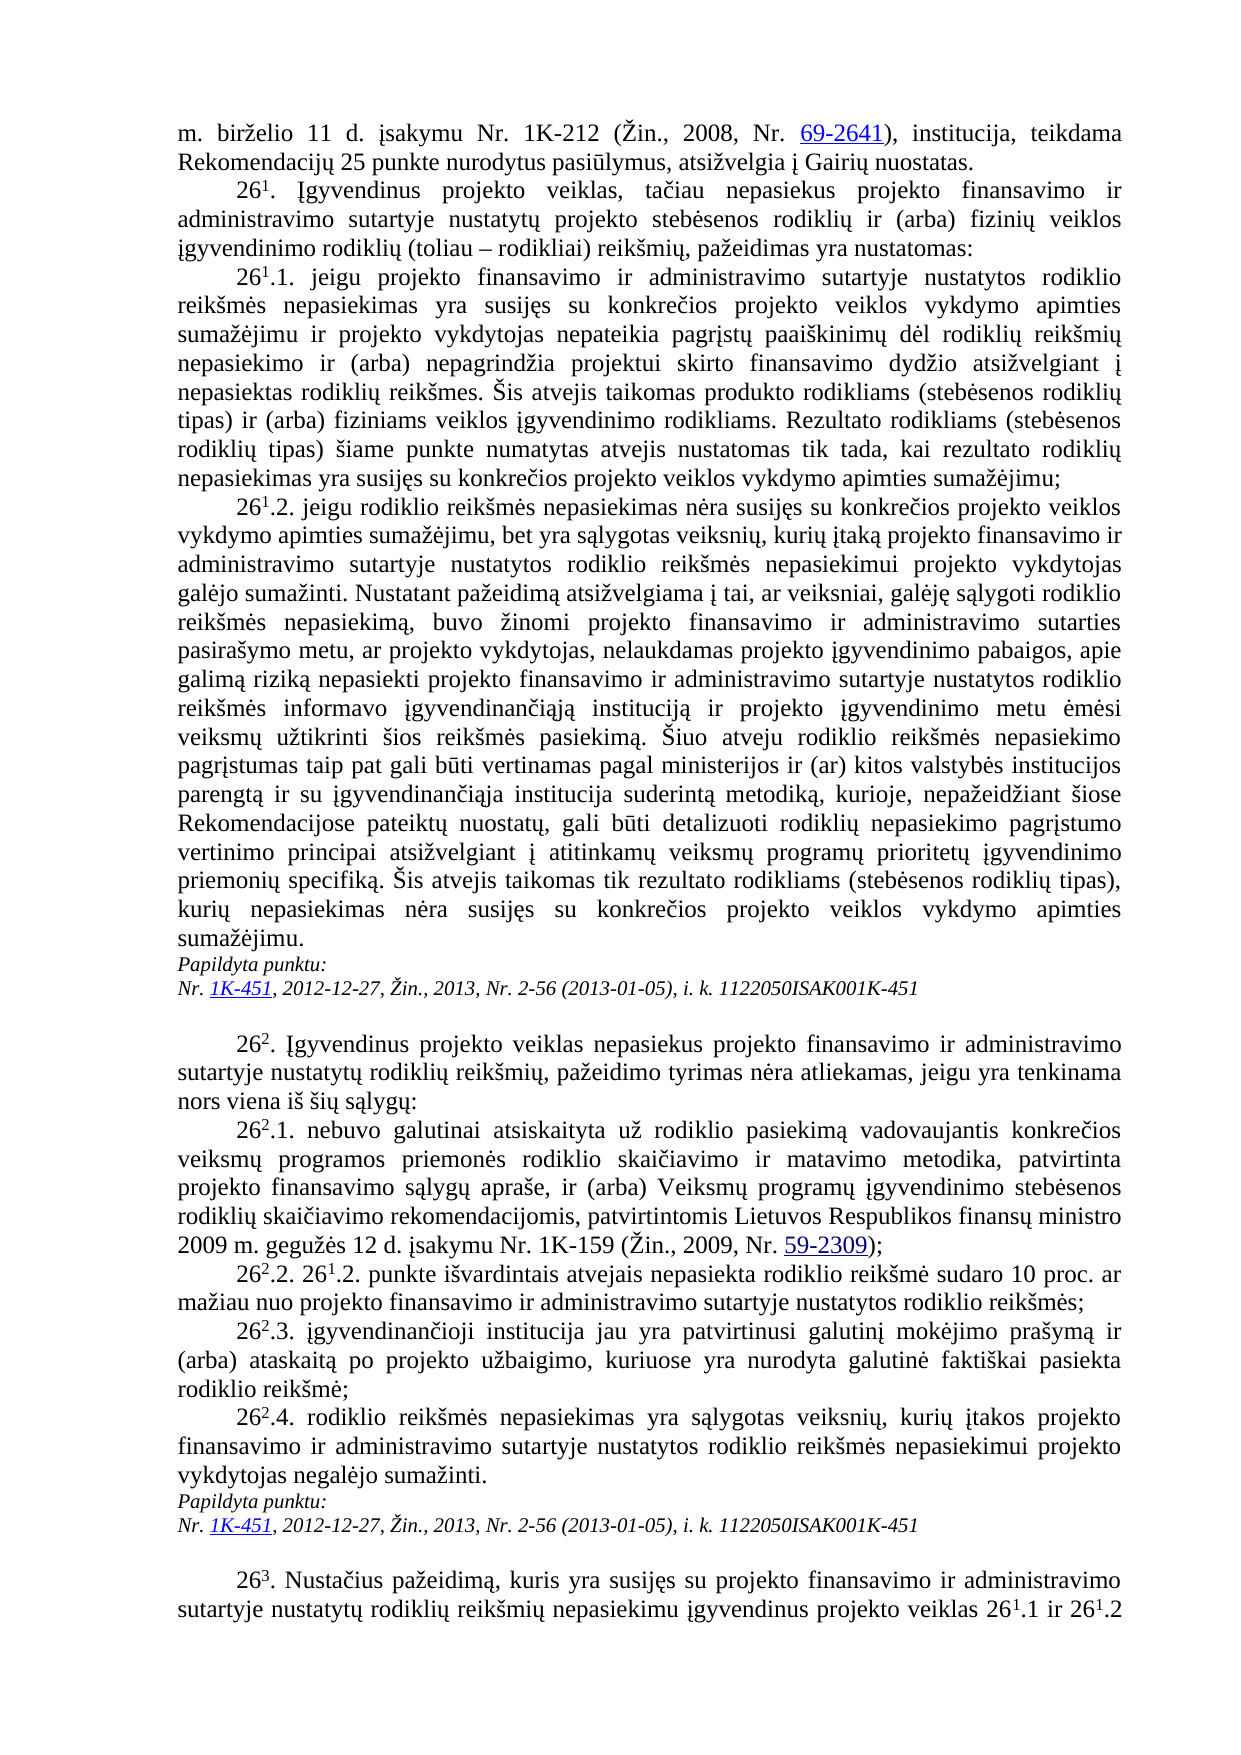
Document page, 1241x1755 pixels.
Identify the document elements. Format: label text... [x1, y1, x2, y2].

text 261.1. jeigu projekto finansavimo ir administravimo sutartyje nustatytos rodiklio reikšmės nepasiekimas yra susijęs su konkrečios projekto veiklos vykdymo apimties sumažėjimu ir projekto vykdytojas nepateikia pagrįstų paaiškinimų dėl rodiklių reikšmių nepasiekimo ir (arba) nepagrindžia projektui skirto finansavimo dydžio atsižvelgiant į nepasiektas rodiklių reikšmes. Šis atvejis taikomas produkto rodikliams (stebėsenos rodiklių tipas) ir (arba) fiziniams veiklos įgyvendinimo rodikliams. Rezultato rodikliams (stebėsenos rodiklių tipas) šiame punkte numatytas atvejis nustatomas tik tada, kai rezultato rodiklių nepasiekimas yra susijęs su konkrečios projekto veiklos vykdymo apimties sumažėjimu; [177, 262, 1122, 492]
text 262.4. rodiklio reikšmės nepasiekimas yra sąlygotas veiksnių, kurių įtakos projekto finansavimo ir administravimo sutartyje nustatytos rodiklio reikšmės nepasiekimui projekto vykdytojas negalėjo sumažinti. [177, 1402, 1122, 1489]
text 262. Įgyvendinus projekto veiklas nepasiekus projekto finansavimo ir administravimo sutartyje nustatytų rodiklių reikšmių, pažeidimo tyrimas nėra atliekamas, jeigu yra tenkinama nors viena iš šių sąlygų: [177, 1029, 1122, 1115]
text 263. Nustačius pažeidimą, kuris yra susijęs su projekto finansavimo ir administravimo sutartyje nustatytų rodiklių reikšmių nepasiekimu įgyvendinus projekto veiklas 261.1 ir 261.2 [177, 1566, 1122, 1623]
text 261. Įgyvendinus projekto veiklas, tačiau nepasiekus projekto finansavimo ir administravimo sutartyje nustatytų projekto stebėsenos rodiklių ir (arba) fizinių veiklos įgyvendinimo rodiklių (toliau – rodikliai) reikšmių, pažeidimas yra nustatomas: [177, 176, 1122, 262]
text Papildyta punktu: [177, 952, 1122, 976]
text 262.2. 261.2. punkte išvardintais atvejais nepasiekta rodiklio reikšmė sudaro 10 proc. ar mažiau nuo projekto finansavimo ir administravimo sutartyje nustatytos rodiklio reikšmės; [177, 1259, 1122, 1316]
text 261.2. jeigu rodiklio reikšmės nepasiekimas nėra susijęs su konkrečios projekto veiklos vykdymo apimties sumažėjimu, bet yra sąlygotas veiksnių, kurių įtaką projekto finansavimo ir administravimo sutartyje nustatytos rodiklio reikšmės nepasiekimui projekto vykdytojas galėjo sumažinti. Nustatant pažeidimą atsižvelgiama į tai, ar veiksniai, galėję sąlygoti rodiklio reikšmės nepasiekimą, buvo žinomi projekto finansavimo ir administravimo sutarties pasirašymo metu, ar projekto vykdytojas, nelaukdamas projekto įgyvendinimo pabaigos, apie galimą riziką nepasiekti projekto finansavimo ir administravimo sutartyje nustatytos rodiklio reikšmės informavo įgyvendinančiąją instituciją ir projekto įgyvendinimo metu ėmėsi veiksmų užtikrinti šios reikšmės pasiekimą. Šiuo atveju rodiklio reikšmės nepasiekimo pagrįstumas taip pat gali būti vertinamas pagal ministerijos ir (ar) kitos valstybės institucijos parengtą ir su įgyvendinančiąja institucija suderintą metodiką, kurioje, nepažeidžiant šiose Rekomendacijose pateiktų nuostatų, gali būti detalizuoti rodiklių nepasiekimo pagrįstumo vertinimo principai atsižvelgiant į atitinkamų veiksmų programų prioritetų įgyvendinimo priemonių specifiką. Šis atvejis taikomas tik rezultato rodikliams (stebėsenos rodiklių tipas), kurių nepasiekimas nėra susijęs su konkrečios projekto veiklos vykdymo apimties sumažėjimu. [177, 492, 1122, 952]
text 262.3. įgyvendinančioji institucija jau yra patvirtinusi galutinį mokėjimo prašymą ir (arba) ataskaitą po projekto užbaigimo, kuriuose yra nurodyta galutinė faktiškai pasiekta rodiklio reikšmė; [177, 1316, 1122, 1402]
text Nr. 1K-451, 2012-12-27, Žin., 2013, Nr. 2-56 (2013-01-05), i. k. 1122050ISAK001K-451 [177, 976, 1122, 1000]
text m. birželio 11 d. įsakymu Nr. 1K-212 (Žin., 2008, Nr. 69-2641), institucija, teikdama Rekomendacijų 25 punkte nurodytus pasiūlymus, atsižvelgia į Gairių nuostatas. [177, 118, 1122, 176]
text 262.1. nebuvo galutinai atsiskaityta už rodiklio pasiekimą vadovaujantis konkrečios veiksmų programos priemonės rodiklio skaičiavimo ir matavimo metodika, patvirtinta projekto finansavimo sąlygų apraše, ir (arba) Veiksmų programų įgyvendinimo stebėsenos rodiklių skaičiavimo rekomendacijomis, patvirtintomis Lietuvos Respublikos finansų ministro 2009 m. gegužės 12 d. įsakymu Nr. 1K-159 (Žin., 2009, Nr. 59-2309); [177, 1115, 1122, 1259]
text Nr. 1K-451, 2012-12-27, Žin., 2013, Nr. 2-56 (2013-01-05), i. k. 1122050ISAK001K-451 [177, 1513, 1122, 1537]
text Papildyta punktu: [177, 1489, 1122, 1513]
